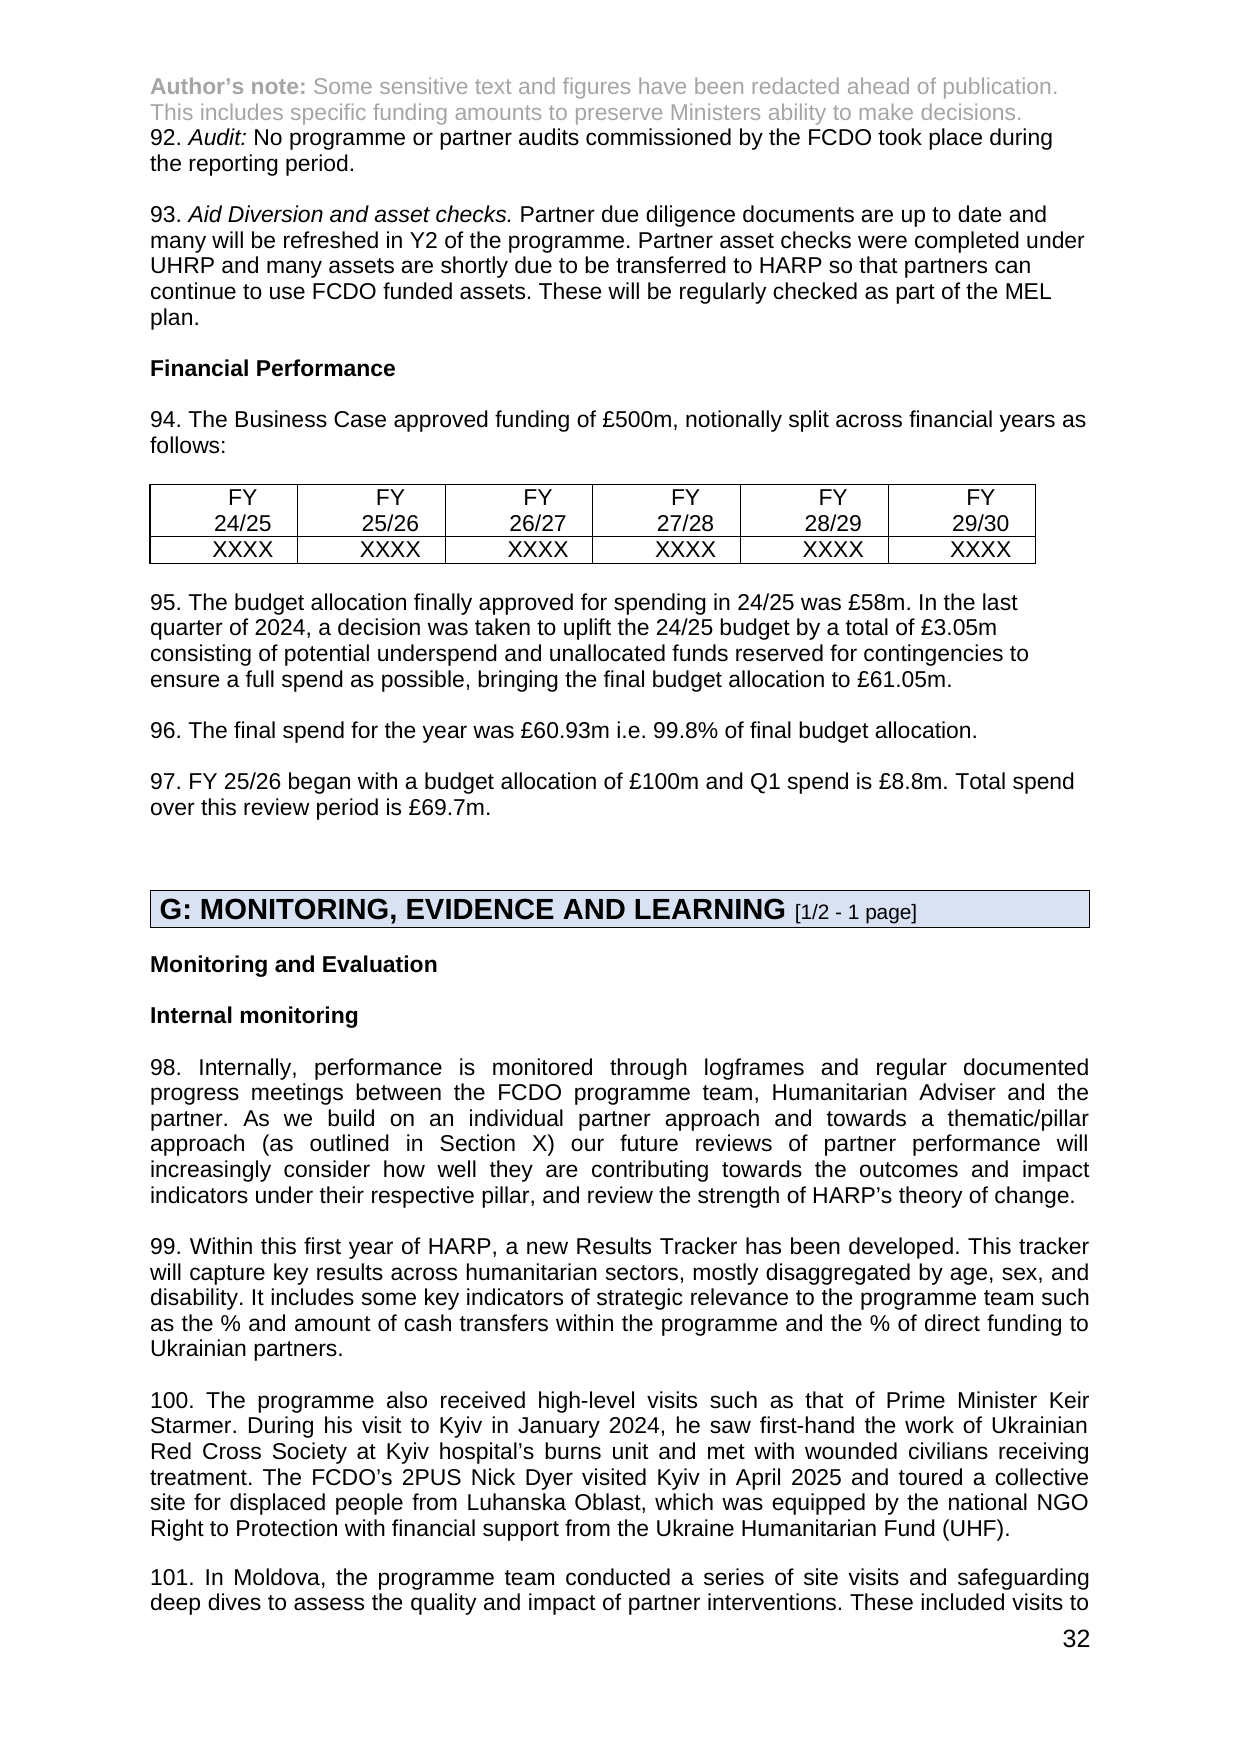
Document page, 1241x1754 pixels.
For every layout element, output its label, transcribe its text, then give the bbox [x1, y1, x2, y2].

table_header FY 28/29 [741, 485, 888, 536]
text 101. In Moldova, the programme team conducted a series of site visits and safeguarding deep dives to assess the quality and impact of partner interventions. These included visits to [150, 1541, 1090, 1616]
table_cell XXXX [446, 537, 592, 563]
text 92. Audit: No programme or partner audits commissioned by the FCDO took place during the reporting period. [150, 125, 1090, 176]
text 98. Internally, performance is monitored through logframes and regular documented progress meetings between the FCDO programme team, Humanitarian Adviser and the partner. As we build on an individual partner approach and towards a thematic/pillar approach (as outlined in Section X) our future reviews of partner performance will increasingly consider how well they are contributing towards the outcomes and impact indicators under their respective pillar, and review the strength of HARP’s theory of change. [150, 1054, 1090, 1208]
text 100. The programme also received high-level visits such as that of Prime Minister Keir Starmer. During his visit to Kyiv in January 2024, he saw first-hand the work of Ukrainian Red Cross Society at Kyiv hospital’s burns unit and met with wounded civilians receiving treatment. The FCDO’s 2PUS Nick Dyer visited Kyiv in April 2025 and toured a collective site for displaced people from Luhanska Oblast, which was equipped by the national NGO Right to Protection with financial support from the Ukraine Humanitarian Fund (UHF). [150, 1387, 1090, 1541]
table_cell XXXX [741, 537, 888, 563]
table_cell XXXX [593, 537, 740, 563]
table_cell XXXX [151, 537, 297, 563]
text 99. Within this first year of HARP, a new Results Tracker has been developed. This tracker will capture key results across humanitarian sectors, mostly disaggregated by age, sex, and disability. It includes some key indicators of strategic relevance to the programme team such as the % and amount of cash transfers within the programme and the % of direct funding to Ukrainian partners. [150, 1208, 1090, 1362]
table_header FY 25/26 [298, 485, 445, 536]
text 97. FY 25/26 began with a budget allocation of £100m and Q1 spend is £8.8m. Total spend over this review period is £69.7m. [150, 769, 1090, 820]
text 94. The Business Case approved funding of £500m, notionally split across financial years as follows: [150, 407, 1090, 458]
table_cell XXXX [298, 537, 445, 563]
table_header FY 27/28 [593, 485, 740, 536]
table_cell XXXX [889, 537, 1035, 563]
text 95. The budget allocation finally approved for spending in 24/25 was £58m. In the last quarter of 2024, a decision was taken to uplift the 24/25 budget by a total of £3.05m consisting of potential underspend and unallocated funds reserved for contingencies to ensure a full spend as possible, bringing the final budget allocation to £61.05m. [150, 589, 1090, 692]
table_header FY 29/30 [889, 485, 1035, 536]
text 96. The final spend for the year was £60.93m i.e. 99.8% of final budget allocation. [150, 717, 1090, 743]
table_header FY 24/25 [151, 485, 297, 536]
text Internal monitoring [150, 977, 1090, 1029]
table_header FY 26/27 [446, 485, 592, 536]
text Monitoring and Evaluation [150, 952, 1090, 977]
text Financial Performance [150, 356, 1090, 381]
text G: MONITORING, EVIDENCE AND LEARNING [1/2 - 1 page] [151, 891, 1089, 927]
text 93. Aid Diversion and asset checks. Partner due diligence documents are up to date and many will be refreshed in Y2 of the programme. Partner asset checks were completed under UHRP and many assets are shortly due to be transferred to HARP so that partners can continue to use FCDO funded assets. These will be regularly checked as part of the MEL plan. [150, 202, 1090, 330]
